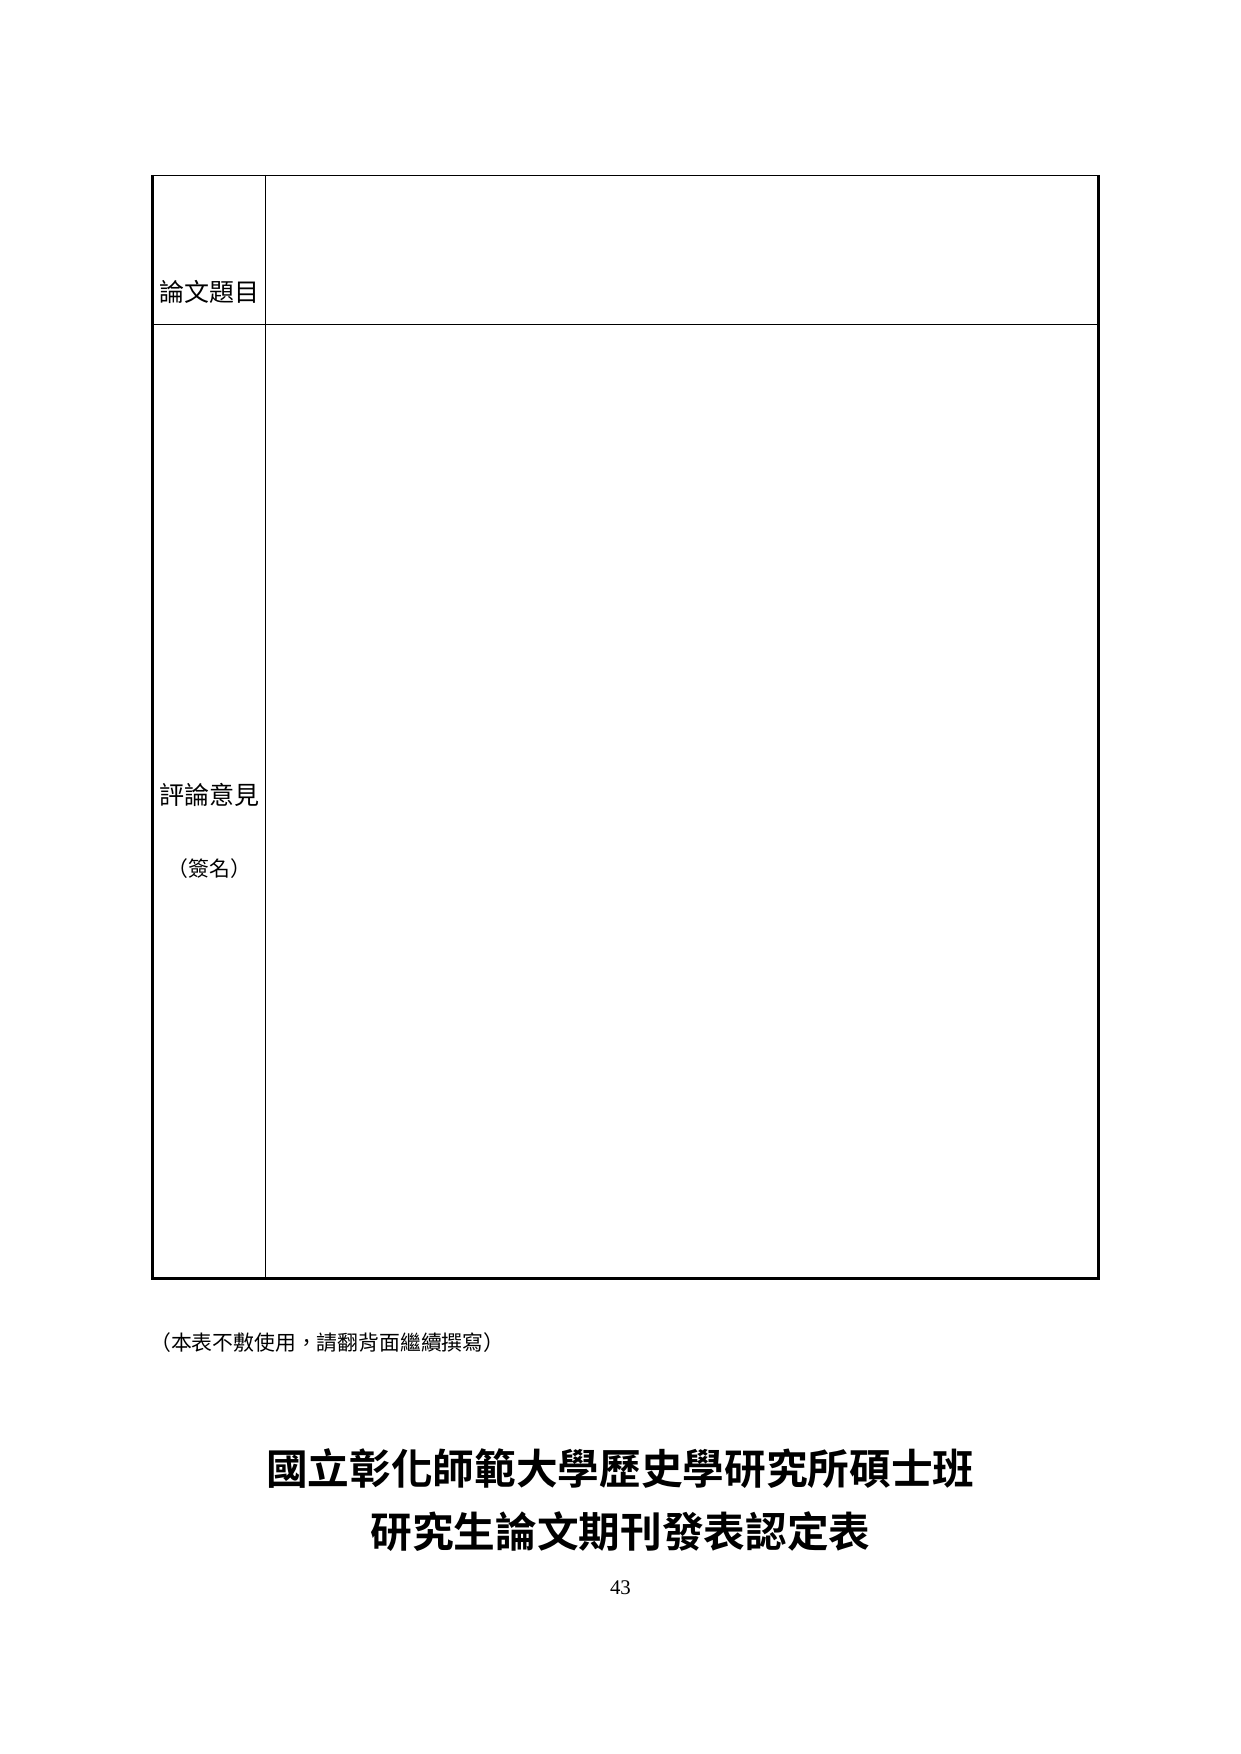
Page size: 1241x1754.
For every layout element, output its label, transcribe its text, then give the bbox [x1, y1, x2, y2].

text 研究生論文期刊發表認定表 [150, 1487, 1090, 1550]
text （本表不敷使用，請翻背面繼續撰寫） [150, 1300, 1090, 1362]
text 國立彰化師範大學歷史學研究所碩士班 [150, 1425, 1090, 1487]
table_cell 評論意見 （簽名） [154, 325, 265, 1277]
table_cell [266, 176, 1097, 324]
table_cell [266, 325, 1097, 1277]
table_cell 論文題目 [154, 176, 265, 324]
